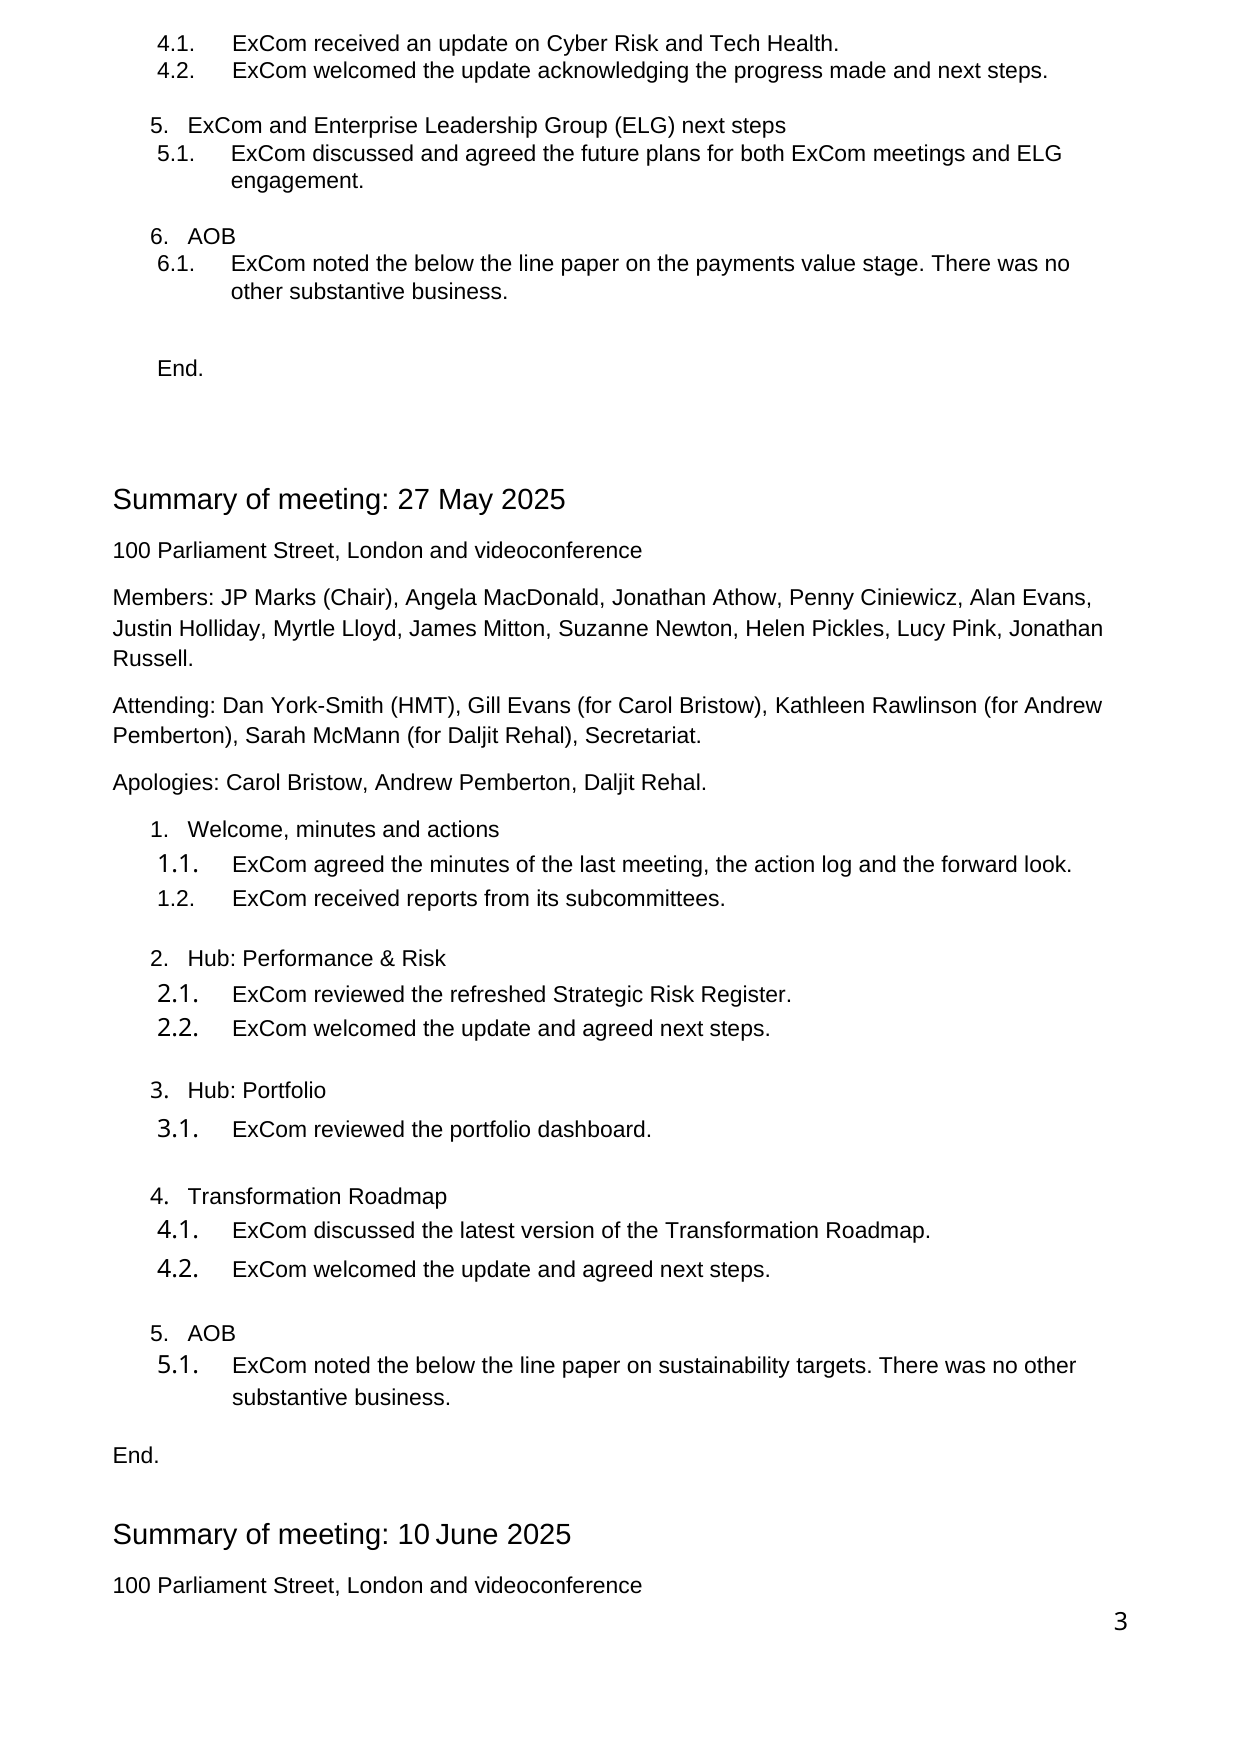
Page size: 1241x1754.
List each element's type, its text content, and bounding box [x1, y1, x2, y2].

list AOB [150, 223, 1128, 249]
list End. [157, 355, 1128, 382]
list ExCom welcomed the update and agreed next steps. [157, 1010, 1128, 1044]
text Apologies: Carol Bristow, Andrew Pemberton, Daljit Rehal. [112, 769, 1128, 795]
text Attending: Dan York-Smith (HMT), Gill Evans (for Carol Bristow), Kathleen Rawlinson (for Andrew Pemberton), Sarah McMann (for Daljit Rehal), Secretariat. [112, 692, 1128, 748]
text End. [112, 1442, 1128, 1468]
list ExCom noted the below the line paper on the payments value stage. There was no other substantive business. [157, 250, 1128, 304]
list ExCom discussed and agreed the future plans for both ExCom meetings and ELG engagement. [157, 140, 1128, 194]
list ExCom received an update on Cyber Risk and Tech Health. [157, 29, 1128, 56]
list Transformation Roadmap [150, 1180, 1128, 1211]
list ExCom discussed the latest version of the Transformation Roadmap. [157, 1211, 1128, 1245]
text Summary of meeting: 10 June 2025 [112, 1517, 1128, 1550]
list ExCom welcomed the update acknowledging the progress made and next steps. [157, 57, 1128, 83]
list ExCom received reports from its subcommittees. [157, 885, 1128, 911]
list Hub: Portfolio [150, 1074, 1128, 1106]
list ExCom and Enterprise Leadership Group (ELG) next steps [150, 112, 1128, 139]
list ExCom noted the below the line paper on sustainability targets. There was no other substantive business. [157, 1346, 1128, 1411]
list ExCom reviewed the portfolio dashboard. [157, 1110, 1128, 1144]
list ExCom agreed the minutes of the last meeting, the action log and the forward look. [157, 846, 1128, 880]
list ExCom welcomed the update and agreed next steps. [157, 1251, 1128, 1284]
text Members: JP Marks (Chair), Angela MacDonald, Jonathan Athow, Penny Ciniewicz, Alan Evans, Justin Holliday, Myrtle Lloyd, James Mitton, Suzanne Newton, Helen Pickles, Lucy Pink, Jonathan Russell. [112, 584, 1128, 671]
list Hub: Performance & Risk [150, 945, 1128, 972]
text 100 Parliament Street, London and videoconference [112, 1572, 1128, 1598]
list ExCom reviewed the refreshed Strategic Risk Register. [157, 976, 1128, 1009]
list AOB [150, 1320, 1128, 1346]
list Welcome, minutes and actions [150, 816, 1128, 842]
text 100 Parliament Street, London and videoconference [112, 537, 1128, 564]
text Summary of meeting: 27 May 2025 [112, 482, 1128, 516]
